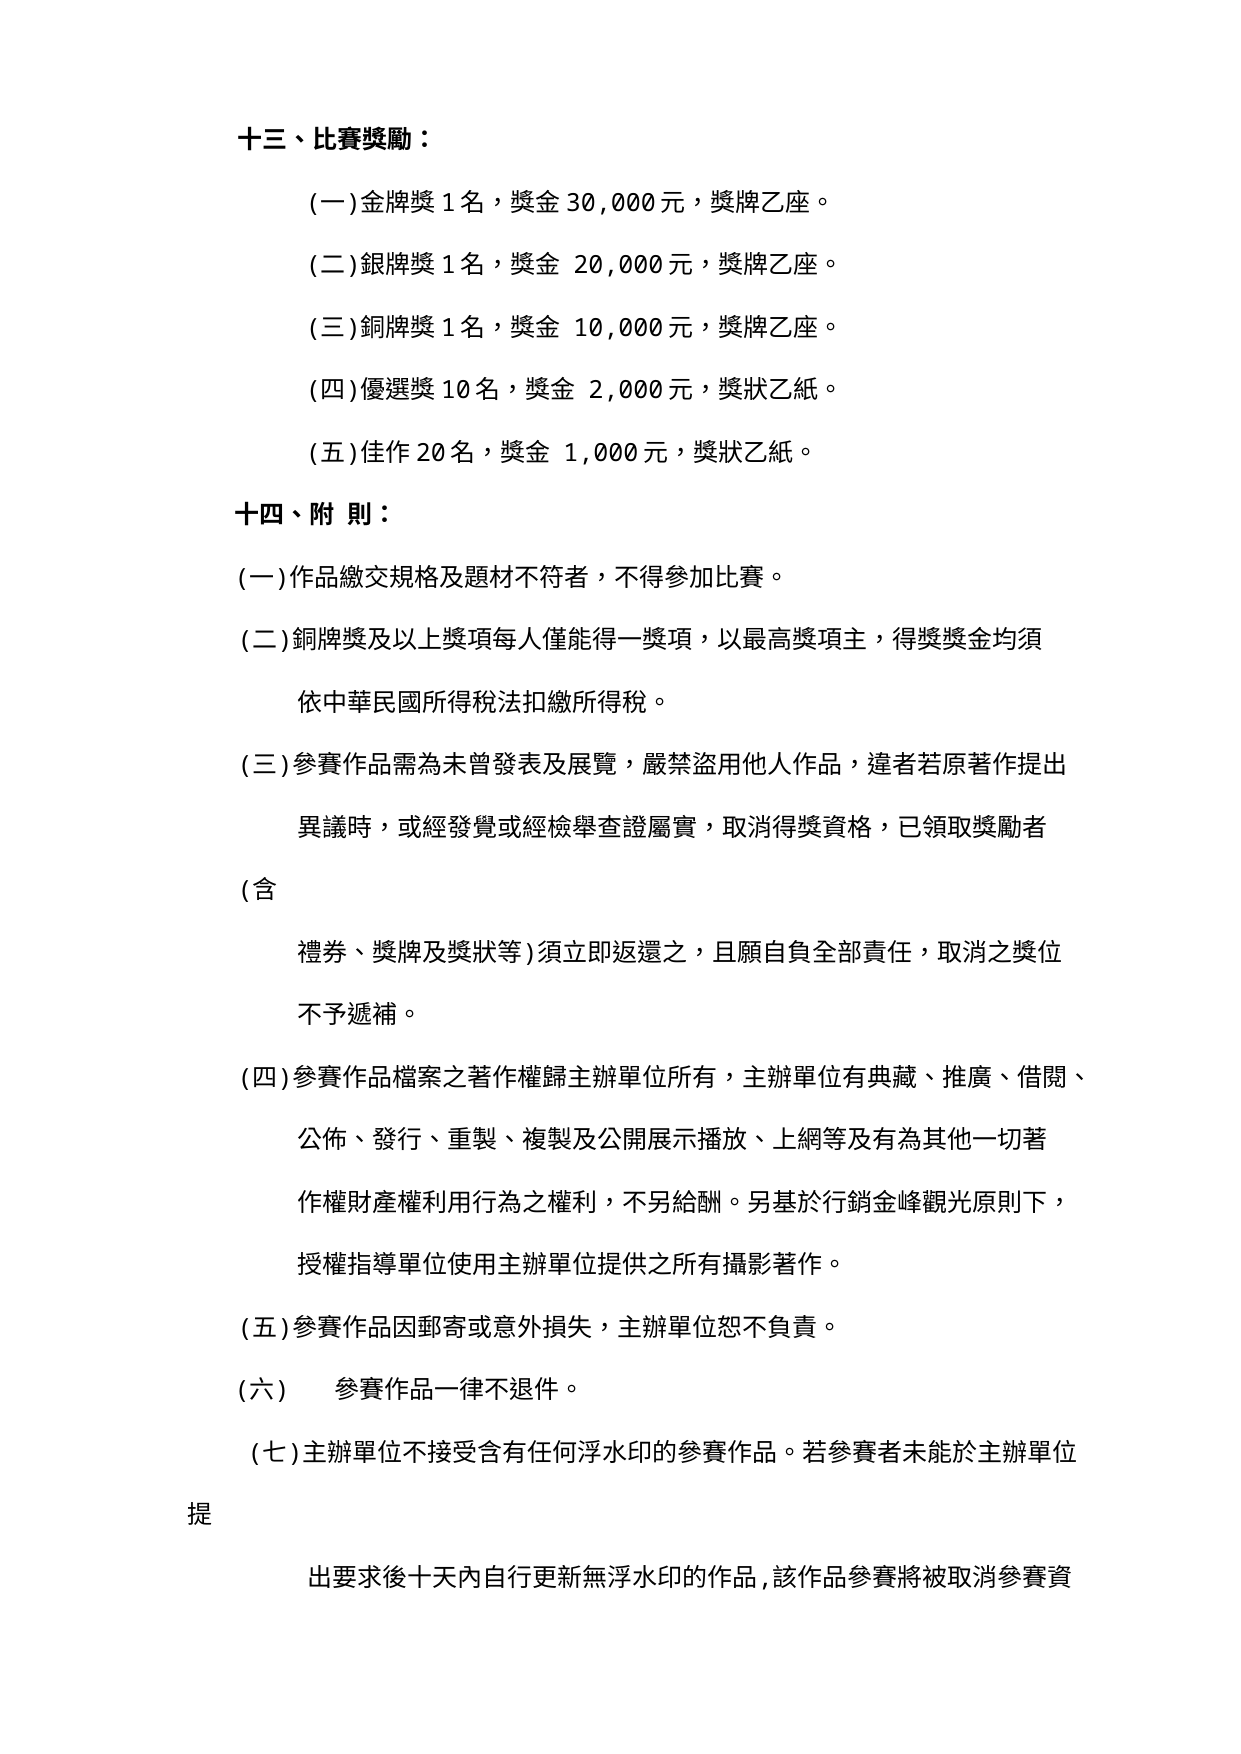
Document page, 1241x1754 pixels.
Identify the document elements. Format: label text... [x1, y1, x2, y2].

text 作權財產權利用行為之權利，不另給酬。另基於行銷金峰觀光原則下， [237, 1159, 1078, 1221]
text (七)主辦單位不接受含有任何浮水印的參賽作品。若參賽者未能於主辦單位提 [187, 1409, 1078, 1534]
text (五)參賽作品因郵寄或意外損失，主辦單位恕不負責。 [237, 1284, 1078, 1346]
text (一)作品繳交規格及題材不符者，不得參加比賽。 [234, 534, 1078, 596]
text (三)參賽作品需為未曾發表及展覽，嚴禁盜用他人作品，違者若原著作提出 [237, 721, 1078, 784]
text 公佈、發行、重製、複製及公開展示播放、上網等及有為其他一切著 [237, 1096, 1078, 1159]
text 出要求後十天內自行更新無浮水印的作品,該作品參賽將被取消參賽資 [187, 1534, 1078, 1596]
text 不予遞補。 [237, 971, 1078, 1034]
text (五)佳作20名，獎金 1,000元，獎狀乙紙。 [306, 409, 1078, 471]
text (四)參賽作品檔案之著作權歸主辦單位所有，主辦單位有典藏、推廣、借閱、 [237, 1034, 1078, 1096]
text 依中華民國所得稅法扣繳所得稅。 [237, 659, 1078, 721]
text (四)優選獎10名，獎金 2,000元，獎狀乙紙。 [306, 346, 1078, 409]
text 禮券、獎牌及獎狀等)須立即返還之，且願自負全部責任，取消之獎位 [237, 909, 1078, 971]
text (二)銀牌獎1名，獎金 20,000元，獎牌乙座。 [306, 221, 1078, 284]
text (六) 參賽作品一律不退件。 [234, 1346, 1078, 1409]
text (三)銅牌獎1名，獎金 10,000元，獎牌乙座。 [306, 284, 1078, 346]
text 異議時，或經發覺或經檢舉查證屬實，取消得獎資格，已領取獎勵者(含 [237, 784, 1078, 909]
text (一)金牌獎1名，獎金30,000元，獎牌乙座。 [306, 159, 1078, 221]
text 十四、附 則： [234, 471, 1078, 534]
text (二)銅牌獎及以上獎項每人僅能得一獎項，以最高獎項主，得獎獎金均須 [237, 596, 1078, 659]
text 授權指導單位使用主辦單位提供之所有攝影著作。 [237, 1221, 1078, 1284]
text 十三、比賽獎勵： [237, 96, 1078, 159]
